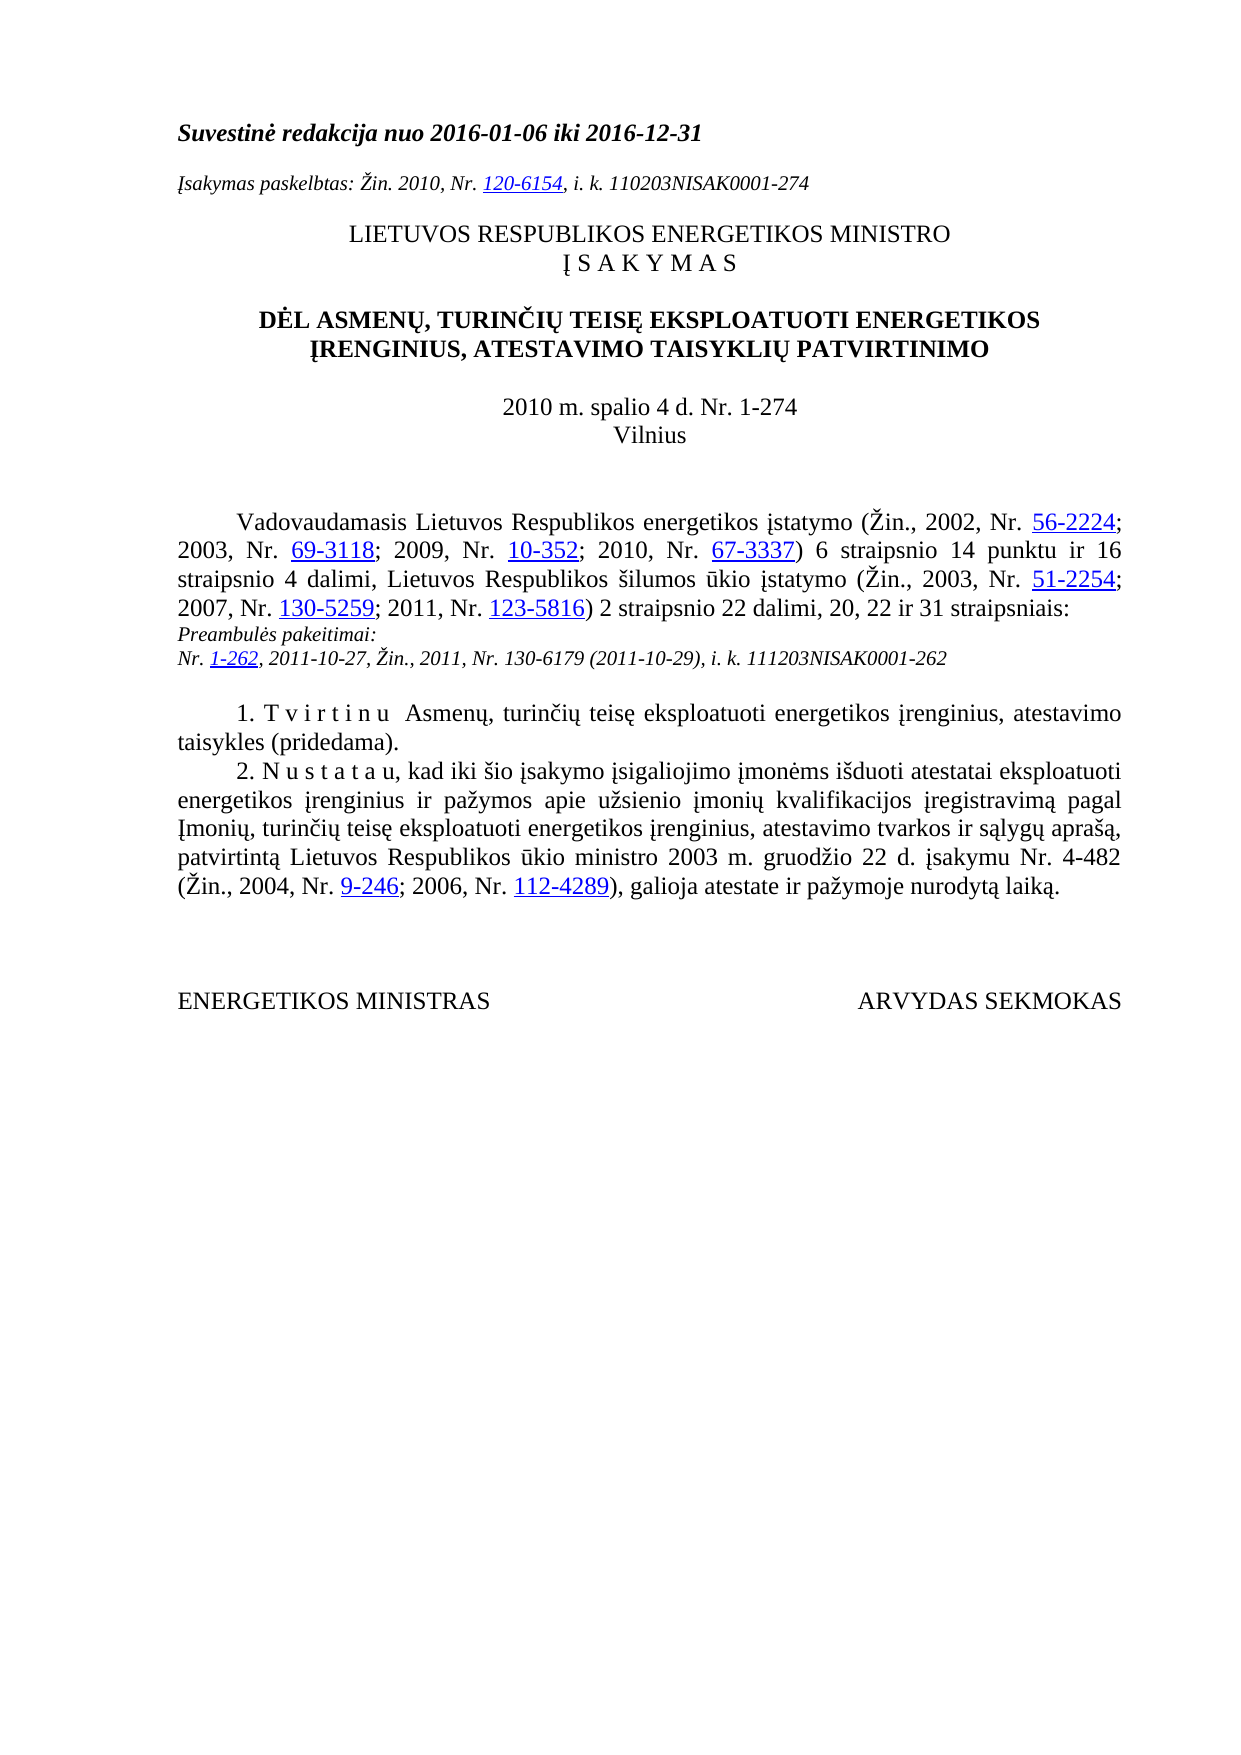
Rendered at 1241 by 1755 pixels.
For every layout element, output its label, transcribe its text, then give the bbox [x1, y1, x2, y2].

text LIETUVOS RESPUBLIKOS ENERGETIKOS MINISTRO [177, 219, 1122, 248]
text Preambulės pakeitimai: [177, 622, 1122, 646]
text 2. Nustatau, kad iki šio įsakymo įsigaliojimo įmonėms išduoti atestatai eksploatuoti energetikos įrenginius ir pažymos apie užsienio įmonių kvalifikacijos įregistravimą pagal Įmonių, turinčių teisę eksploatuoti energetikos įrenginius, atestavimo tvarkos ir sąlygų aprašą, patvirtintą Lietuvos Respublikos ūkio ministro 2003 m. gruodžio 22 d. įsakymu Nr. 4-482 (Žin., 2004, Nr. 9-246; 2006, Nr. 112-4289), galioja atestate ir pažymoje nurodytą laiką. [177, 756, 1122, 900]
text Vilnius [177, 420, 1122, 449]
text Įsakymas paskelbtas: Žin. 2010, Nr. 120-6154, i. k. 110203NISAK0001-274 [177, 171, 1122, 195]
text 1. Tvirtinu Asmenų, turinčių teisę eksploatuoti energetikos įrenginius, atestavimo taisykles (pridedama). [177, 698, 1122, 756]
text ĮSAKYMAS [177, 248, 1122, 277]
text DĖL asmenų, turinčių teisę eksploatuoti energetikos įrenginius, atestavimo taisyklių patvirtinimo [177, 305, 1122, 363]
text Vadovaudamasis Lietuvos Respublikos energetikos įstatymo (Žin., 2002, Nr. 56-2224; 2003, Nr. 69-3118; 2009, Nr. 10-352; 2010, Nr. 67-3337) 6 straipsnio 14 punktu ir 16 straipsnio 4 dalimi, Lietuvos Respublikos šilumos ūkio įstatymo (Žin., 2003, Nr. 51-2254; 2007, Nr. 130-5259; 2011, Nr. 123-5816) 2 straipsnio 22 dalimi, 20, 22 ir 31 straipsniais: [177, 507, 1122, 622]
text Energetikos ministras Arvydas Sekmokas [177, 986, 1122, 1015]
text Suvestinė redakcija nuo 2016-01-06 iki 2016-12-31 [177, 118, 1122, 147]
text Nr. 1-262, 2011-10-27, Žin., 2011, Nr. 130-6179 (2011-10-29), i. k. 111203NISAK0001-262 [177, 646, 1122, 670]
text 2010 m. spalio 4 d. Nr. 1-274 [177, 392, 1122, 420]
